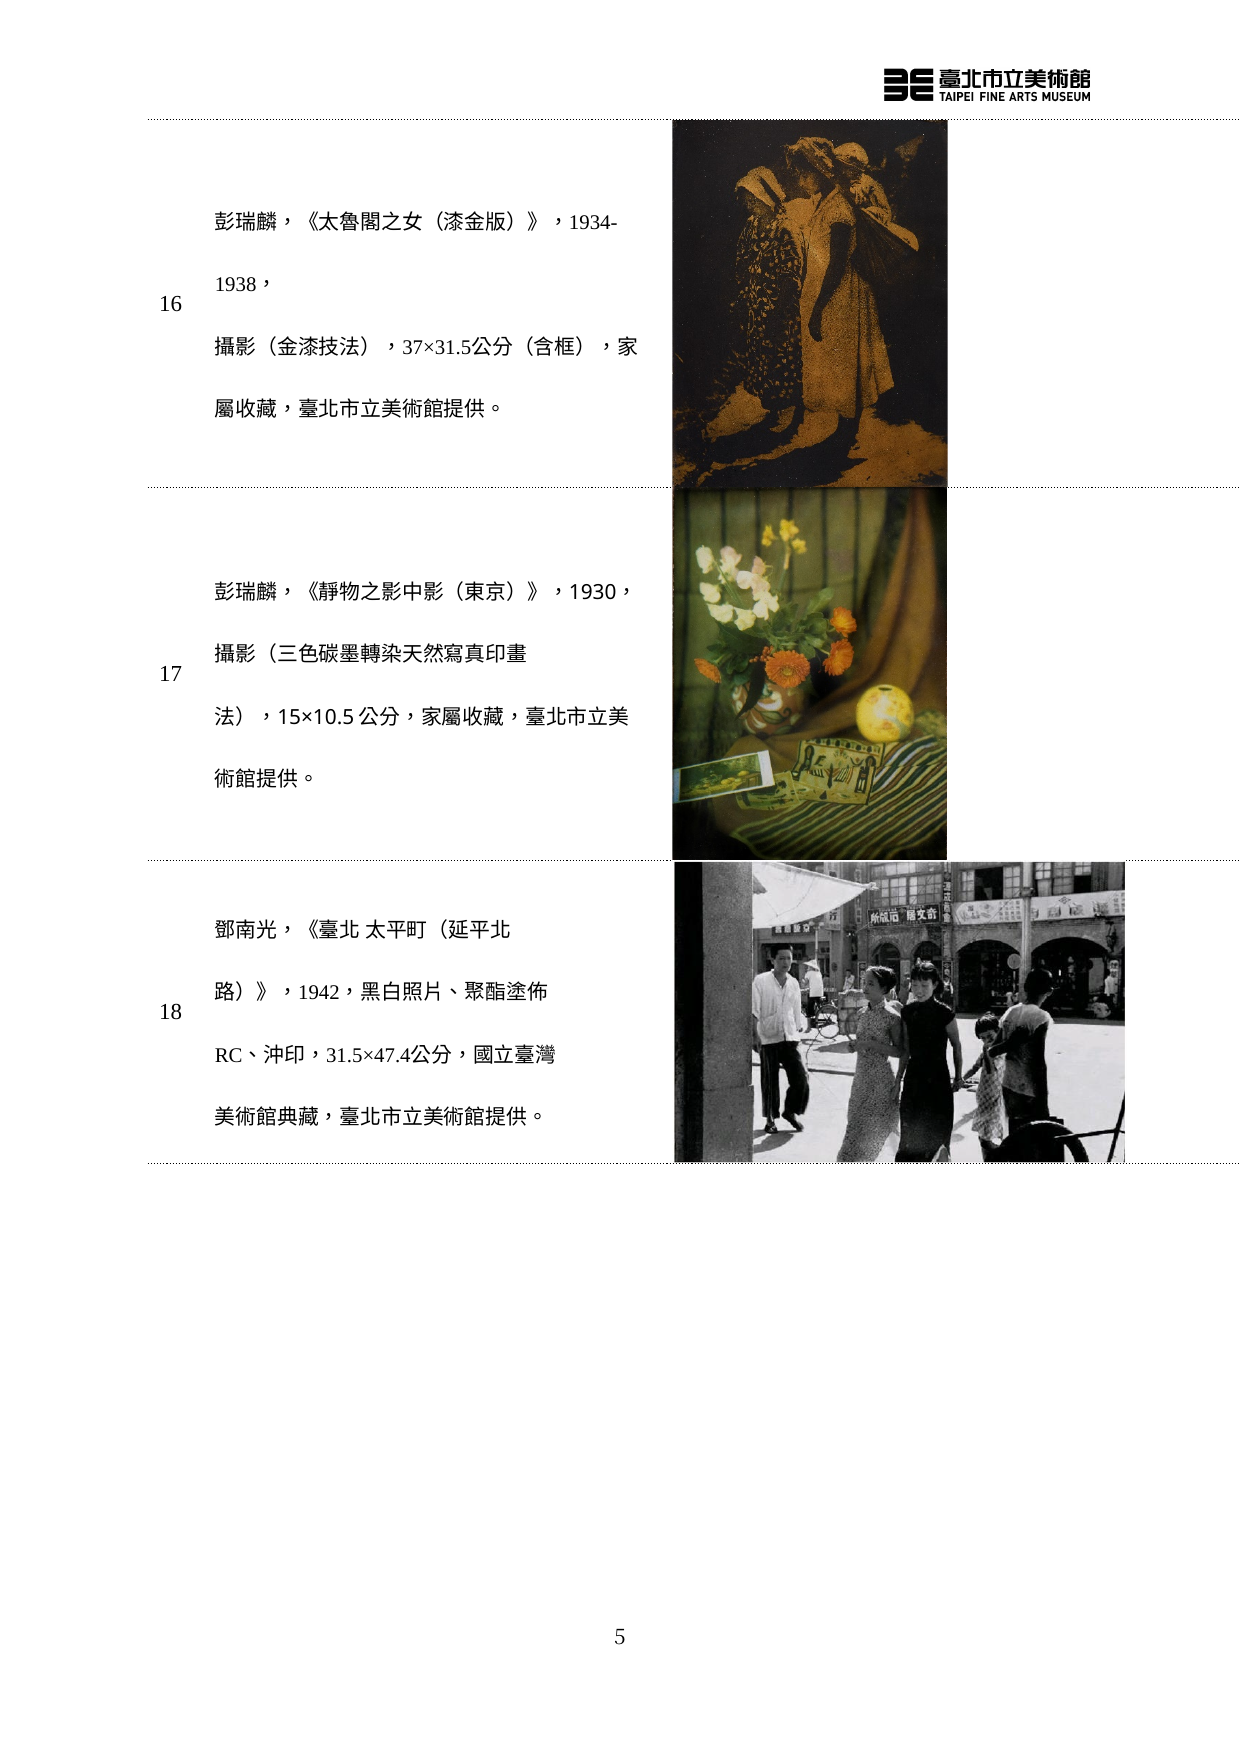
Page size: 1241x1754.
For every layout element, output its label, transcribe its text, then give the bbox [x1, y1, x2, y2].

table_cell [1127, 860, 1240, 1162]
table_cell 鄧南光，《臺北 太平町（延平北路）》，1942，黑白照片、聚酯塗佈RC、沖印，31.5×47.4公分，國立臺灣美術館典藏，臺北市立美術館提供。 [203, 860, 661, 1162]
table_cell 彭瑞麟，《靜物之影中影（東京）》，1930，攝影（三色碳墨轉染天然寫真印畫法），15×10.5公分，家屬收藏，臺北市立美術館提供。 [203, 487, 661, 859]
table_cell [661, 860, 672, 1162]
table_cell 18 [148, 860, 203, 1162]
table_cell [947, 487, 1240, 859]
table_cell [661, 487, 672, 859]
table_cell 彭瑞麟，《太魯閣之女（漆金版）》，1934-1938， 攝影（金漆技法），37×31.5公分（含框），家屬收藏，臺北市立美術館提供。 [203, 119, 661, 487]
table_cell [661, 119, 672, 487]
table_cell 16 [148, 119, 203, 487]
table_cell [948, 119, 1240, 487]
table_cell 17 [148, 487, 203, 859]
